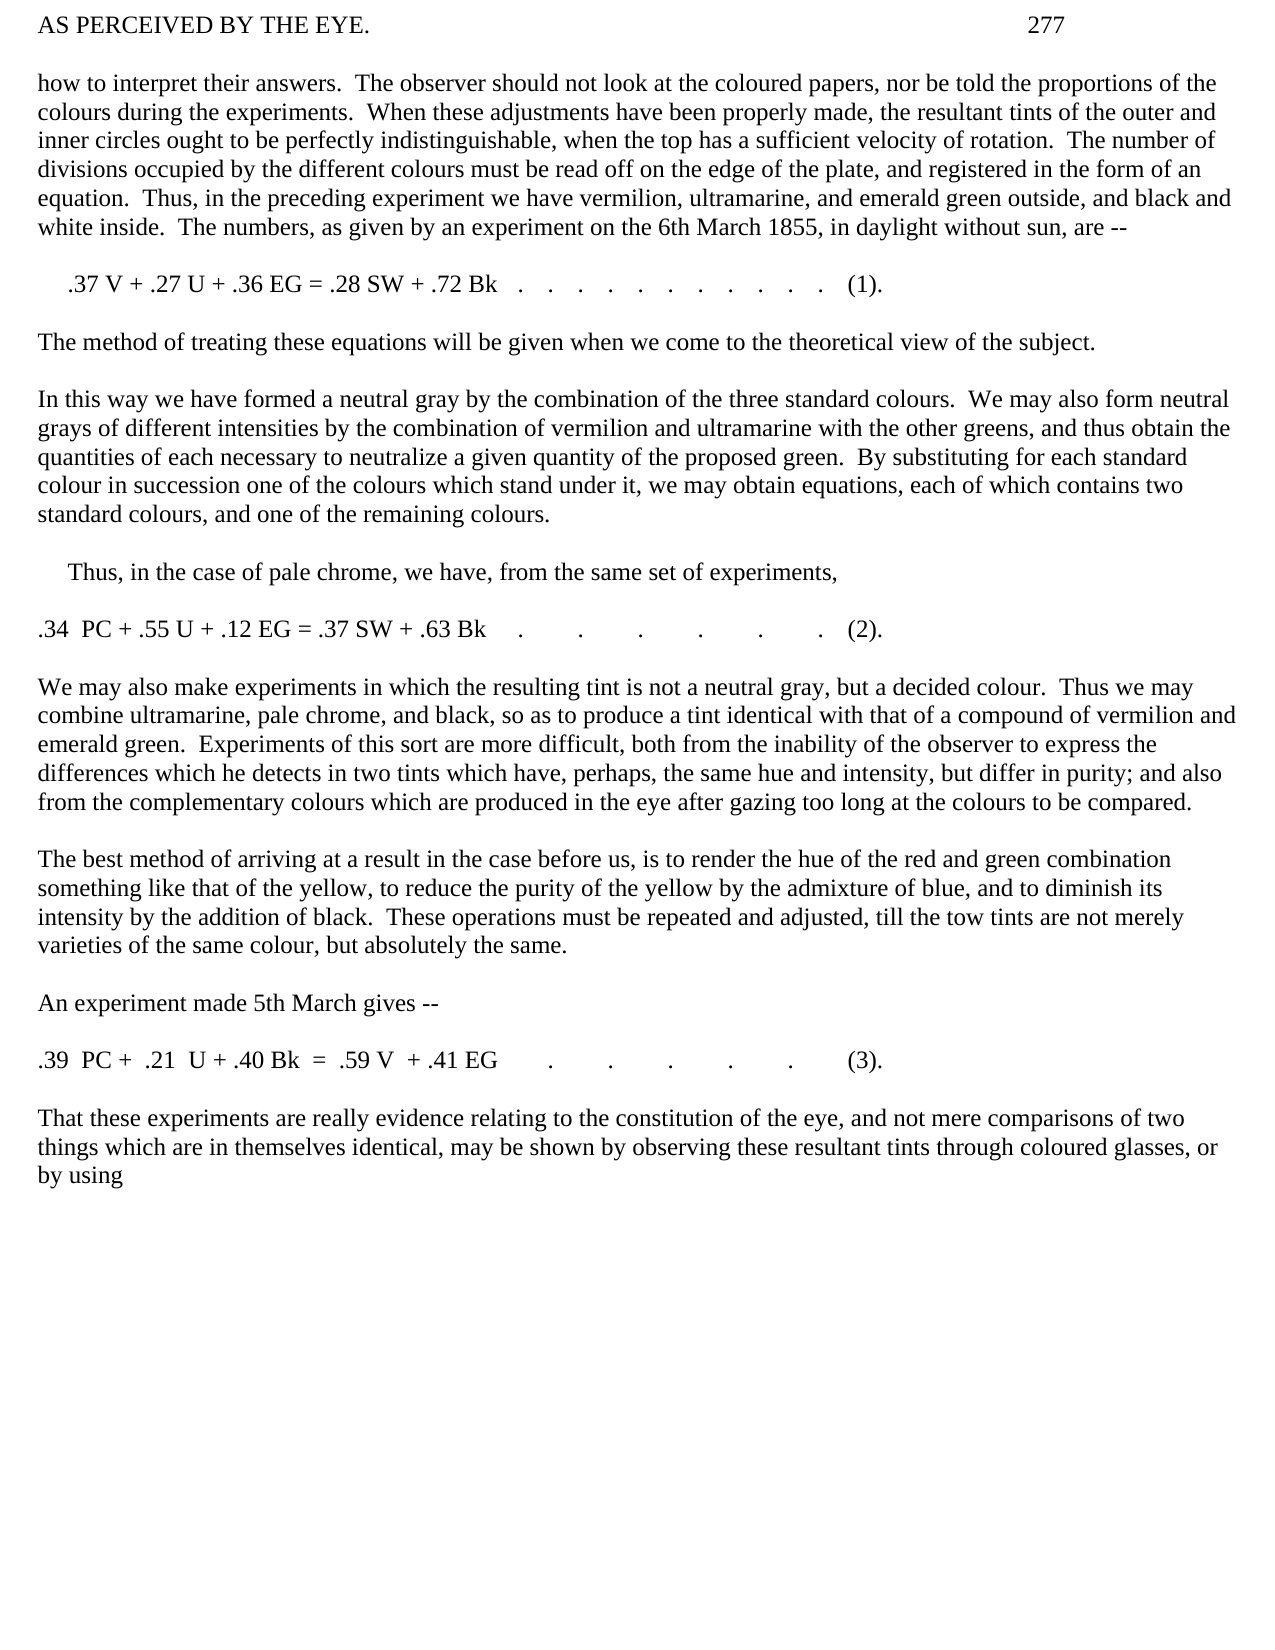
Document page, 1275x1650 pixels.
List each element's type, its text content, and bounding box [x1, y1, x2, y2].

text AS PERCEIVED BY THE EYE. 277 [37, 11, 1237, 39]
text An experiment made 5th March gives -- [37, 988, 1237, 1017]
text how to interpret their answers. The observer should not look at the coloured papers, nor be told the proportions of the colours during the experiments. When these adjustments have been properly made, the resultant tints of the outer and inner circles ought to be perfectly indistinguishable, when the top has a sufficient velocity of rotation. The number of divisions occupied by the different colours must be read off on the edge of the plate, and registered in the form of an equation. Thus, in the preceding experiment we have vermilion, ultramarine, and emerald green outside, and black and white inside. The numbers, as given by an experiment on the 6th March 1855, in daylight without sun, are -- [37, 68, 1237, 241]
text The method of treating these equations will be given when we come to the theoretical view of the subject. [37, 327, 1237, 356]
text .34 PC + .55 U + .12 EG = .37 SW + .63 Bk . . . . . . (2). [37, 614, 1237, 643]
text .37 V + .27 U + .36 EG = .28 SW + .72 Bk . . . . . . . . . . . (1). [37, 269, 1237, 298]
text The best method of arriving at a result in the case before us, is to render the hue of the red and green combination something like that of the yellow, to reduce the purity of the yellow by the admixture of blue, and to diminish its intensity by the addition of black. These operations must be repeated and adjusted, till the tow tints are not merely varieties of the same colour, but absolutely the same. [37, 844, 1237, 959]
text We may also make experiments in which the resulting tint is not a neutral gray, but a decided colour. Thus we may combine ultramarine, pale chrome, and black, so as to produce a tint identical with that of a compound of vermilion and emerald green. Experiments of this sort are more difficult, both from the inability of the observer to express the differences which he detects in two tints which have, perhaps, the same hue and intensity, but differ in purity; and also from the complementary colours which are produced in the eye after gazing too long at the colours to be compared. [37, 672, 1237, 816]
text In this way we have formed a neutral gray by the combination of the three standard colours. We may also form neutral grays of different intensities by the combination of vermilion and ultramarine with the other greens, and thus obtain the quantities of each necessary to neutralize a given quantity of the proposed green. By substituting for each standard colour in succession one of the colours which stand under it, we may obtain equations, each of which contains two standard colours, and one of the remaining colours. [37, 384, 1237, 528]
text .39 PC + .21 U + .40 Bk = .59 V + .41 EG . . . . . (3). [37, 1046, 1237, 1074]
text Thus, in the case of pale chrome, we have, from the same set of experiments, [37, 557, 1237, 586]
text That these experiments are really evidence relating to the constitution of the eye, and not mere comparisons of two things which are in themselves identical, may be shown by observing these resultant tints through coloured glasses, or by using [37, 1103, 1237, 1189]
